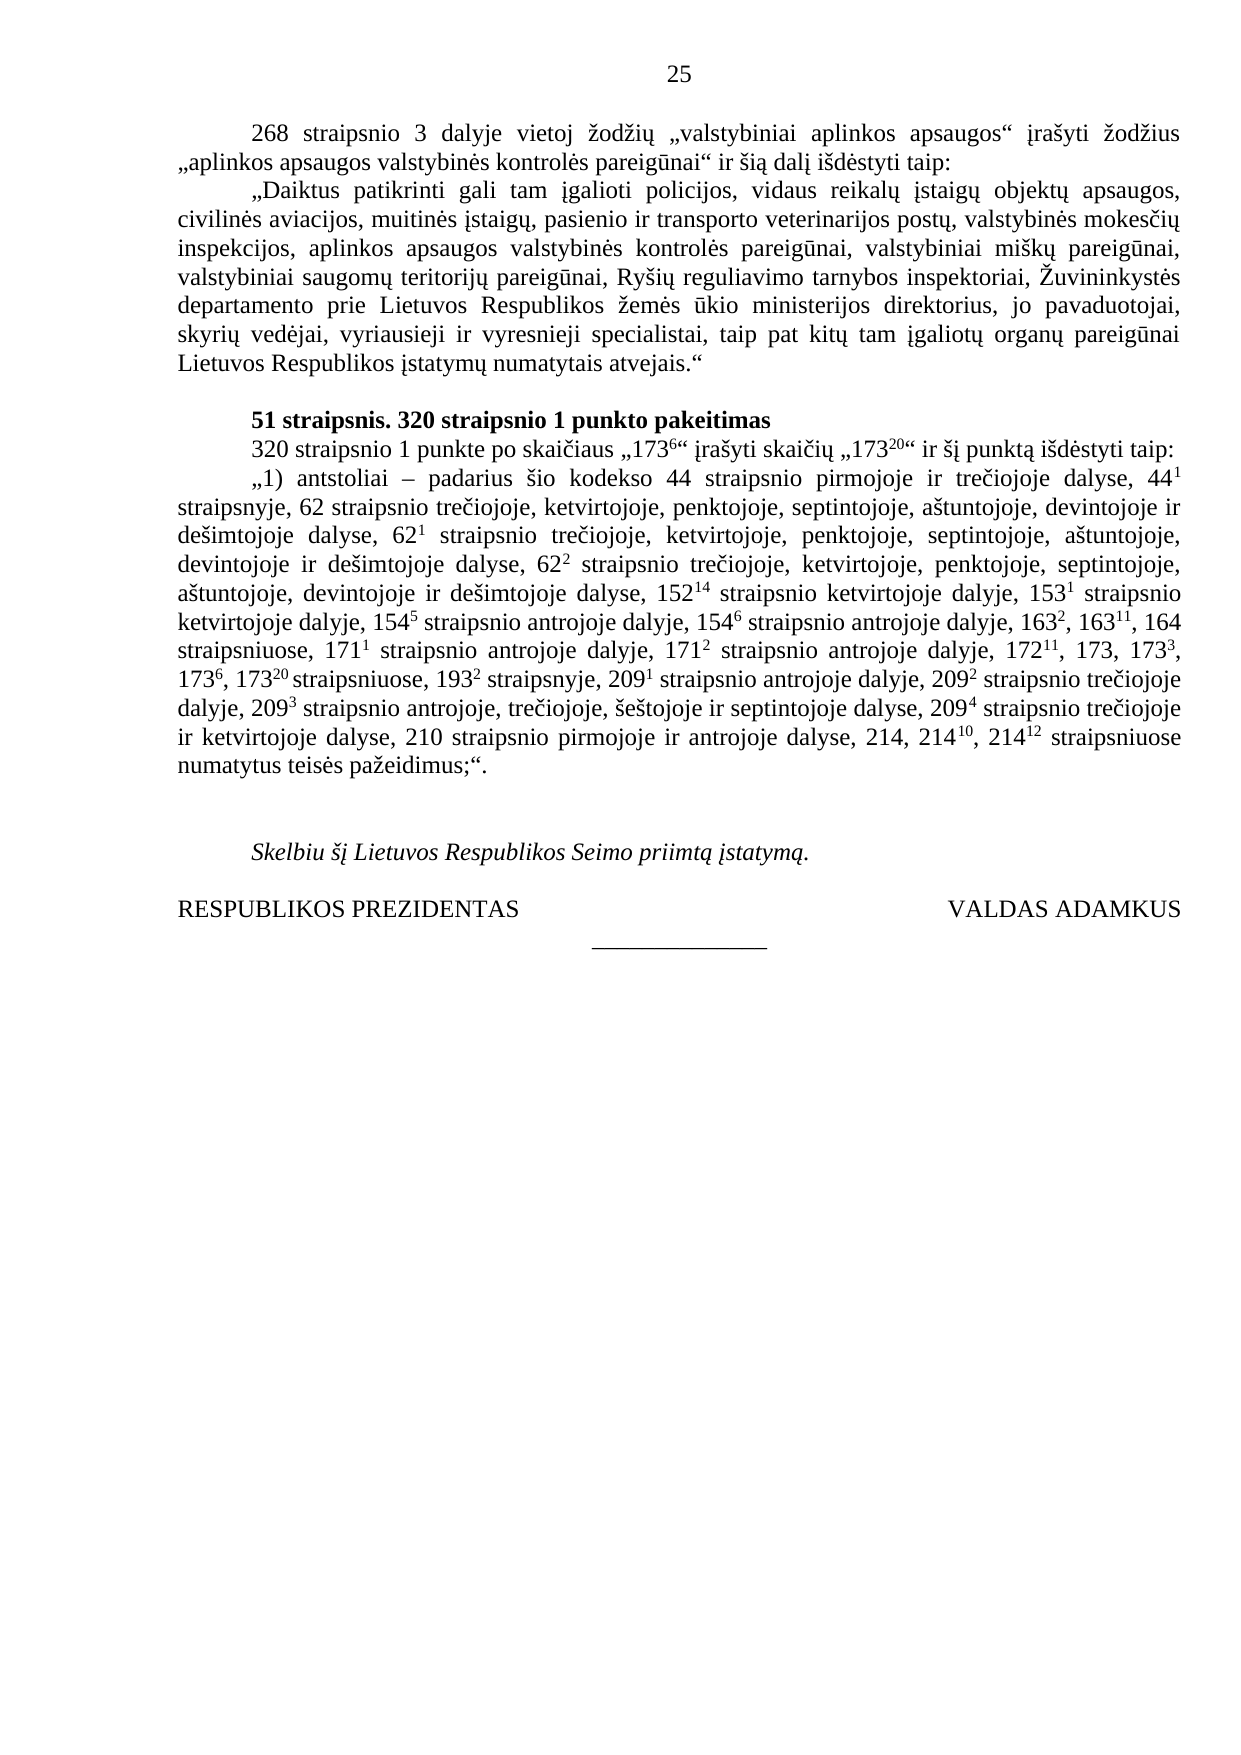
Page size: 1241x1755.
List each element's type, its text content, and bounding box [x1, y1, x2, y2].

text „1) antstoliai – padarius šio kodekso 44 straipsnio pirmojoje ir trečiojoje dalyse, 441 straipsnyje, 62 straipsnio trečiojoje, ketvirtojoje, penktojoje, septintojoje, aštuntojoje, devintojoje ir dešimtojoje dalyse, 621 straipsnio trečiojoje, ketvirtojoje, penktojoje, septintojoje, aštuntojoje, devintojoje ir dešimtojoje dalyse, 622 straipsnio trečiojoje, ketvirtojoje, penktojoje, septintojoje, aštuntojoje, devintojoje ir dešimtojoje dalyse, 15214 straipsnio ketvirtojoje dalyje, 1531 straipsnio ketvirtojoje dalyje, 1545 straipsnio antrojoje dalyje, 1546 straipsnio antrojoje dalyje, 1632, 16311, 164 straipsniuose, 1711 straipsnio antrojoje dalyje, 1712 straipsnio antrojoje dalyje, 17211, 173, 1733, 1736, 17320 straipsniuose, 1932 straipsnyje, 2091 straipsnio antrojoje dalyje, 2092 straipsnio trečiojoje dalyje, 2093 straipsnio antrojoje, trečiojoje, šeštojoje ir septintojoje dalyse, 2094 straipsnio trečiojoje ir ketvirtojoje dalyse, 210 straipsnio pirmojoje ir antrojoje dalyse, 214, 21410, 21412 straipsniuose numatytus teisės pažeidimus;“. [177, 463, 1181, 779]
text 51 straipsnis. 320 straipsnio 1 punkto pakeitimas [177, 406, 1181, 434]
text ______________ [177, 923, 1181, 952]
text 320 straipsnio 1 punkte po skaičiaus „1736“ įrašyti skaičių „17320“ ir šį punktą išdėstyti taip: [177, 434, 1181, 463]
text RESPUBLIKOS PREZIDENTAS VALDAS ADAMKUS [177, 894, 1181, 923]
text 268 straipsnio 3 dalyje vietoj žodžių „valstybiniai aplinkos apsaugos“ įrašyti žodžius „aplinkos apsaugos valstybinės kontrolės pareigūnai“ ir šią dalį išdėstyti taip: [177, 118, 1181, 176]
text „Daiktus patikrinti gali tam įgalioti policijos, vidaus reikalų įstaigų objektų apsaugos, civilinės aviacijos, muitinės įstaigų, pasienio ir transporto veterinarijos postų, valstybinės mokesčių inspekcijos, aplinkos apsaugos valstybinės kontrolės pareigūnai, valstybiniai miškų pareigūnai, valstybiniai saugomų teritorijų pareigūnai, Ryšių reguliavimo tarnybos inspektoriai, Žuvininkystės departamento prie Lietuvos Respublikos žemės ūkio ministerijos direktorius, jo pavaduotojai, skyrių vedėjai, vyriausieji ir vyresnieji specialistai, taip pat kitų tam įgaliotų organų pareigūnai Lietuvos Respublikos įstatymų numatytais atvejais.“ [177, 176, 1181, 377]
text Skelbiu šį Lietuvos Respublikos Seimo priimtą įstatymą. [177, 837, 1181, 866]
